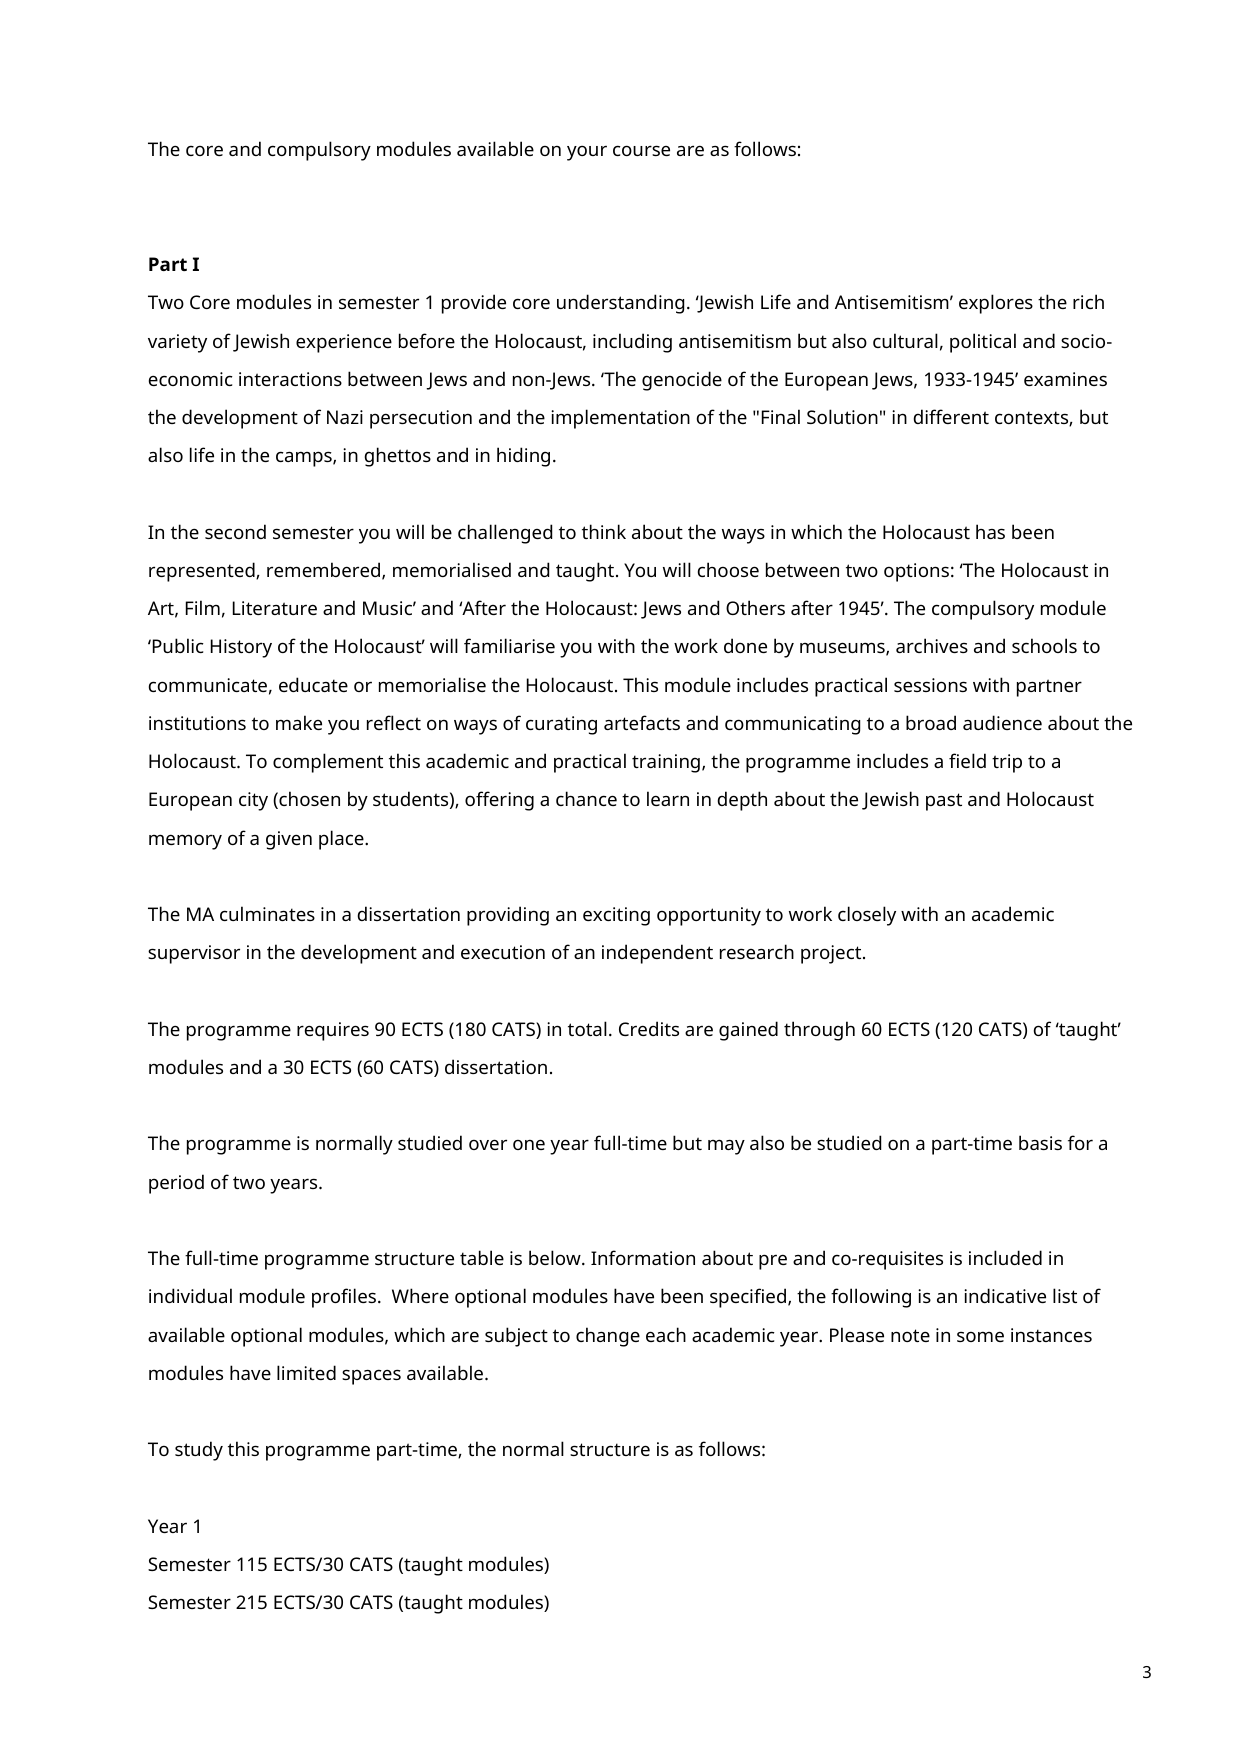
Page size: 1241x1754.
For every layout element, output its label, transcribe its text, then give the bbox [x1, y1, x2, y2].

table_header Part I Two Core modules in semester 1 provide core understanding. ‘Jewish Life and Antisemitism’ explores the rich variety of Jewish experience before the Holocaust, including antisemitism but also cultural, political and socio-economic interactions between Jews and non-Jews. ‘The genocide of the European Jews, 1933-1945’ examines the development of Nazi persecution and the implementation of the "Final Solution" in different contexts, but also life in the camps, in ghettos and in hiding. In the second semester you will be challenged to think about the ways in which the Holocaust has been represented, remembered, memorialised and taught. You will choose between two options: ‘The Holocaust in Art, Film, Literature and Music’ and ‘After the Holocaust: Jews and Others after 1945’. The compulsory module ‘Public History of the Holocaust’ will familiarise you with the work done by museums, archives and schools to communicate, educate or memorialise the Holocaust. This module includes practical sessions with partner institutions to make you reflect on ways of curating artefacts and communicating to a broad audience about the Holocaust. To complement this academic and practical training, the programme includes a field trip to a European city (chosen by students), offering a chance to learn in depth about the Jewish past and Holocaust memory of a given place. The MA culminates in a dissertation providing an exciting opportunity to work closely with an academic supervisor in the development and execution of an independent research project. The programme requires 90 ECTS (180 CATS) in total. Credits are gained through 60 ECTS (120 CATS) of ‘taught’ modules and a 30 ECTS (60 CATS) dissertation. The programme is normally studied over one year full-time but may also be studied on a part-time basis for a period of two years. The full-time programme structure table is below. Information about pre and co-requisites is included in individual module profiles. Where optional modules have been specified, the following is an indicative list of available optional modules, which are subject to change each academic year. Please note in some instances modules have limited spaces available. To study this programme part-time, the normal structure is as follows: Year 1 Semester 115 ECTS/30 CATS (taught modules) Semester 215 ECTS/30 CATS (taught modules) [136, 175, 1152, 1615]
text The core and compulsory modules available on your course are as follows: [148, 137, 1152, 162]
